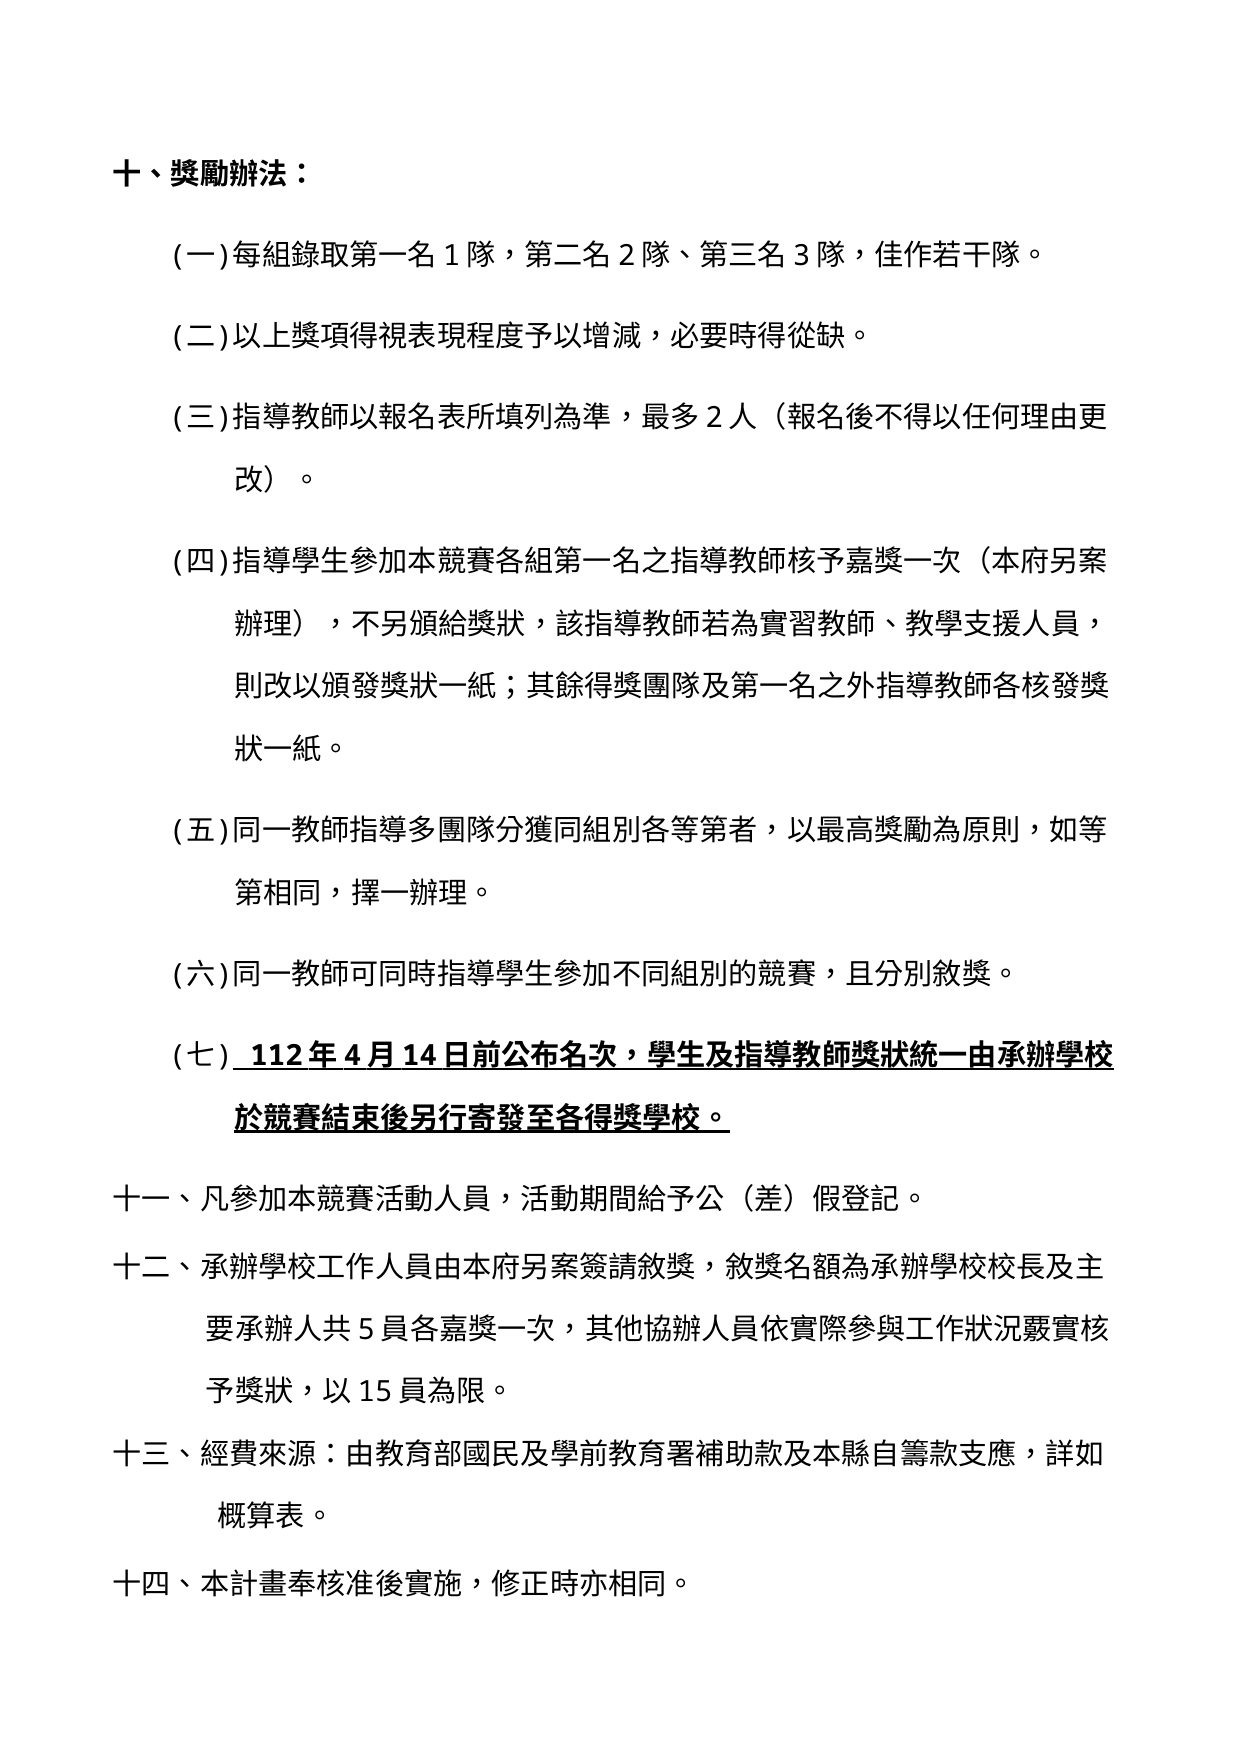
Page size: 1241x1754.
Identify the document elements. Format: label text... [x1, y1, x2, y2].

subtitle 十三、經費來源：由教育部國民及學前教育署補助款及本縣自籌款支應，詳如 [112, 1410, 1128, 1473]
subtitle 十一、凡參加本競賽活動人員，活動期間給予公（差）假登記。 [112, 1155, 1128, 1217]
subtitle 十二、承辦學校工作人員由本府另案簽請敘獎，敘獎名額為承辦學校校長及主要承辦人共5員各嘉獎一次，其他協辦人員依實際參與工作狀況覈實核予獎狀，以15員為限。 [112, 1223, 1128, 1410]
subtitle (四)指導學生參加本競賽各組第一名之指導教師核予嘉獎一次（本府另案辦理），不另頒給獎狀，該指導教師若為實習教師、教學支援人員，則改以頒發獎狀一紙；其餘得獎團隊及第一名之外指導教師各核發獎狀一紙。 [168, 517, 1128, 767]
subtitle (一)每組錄取第一名1隊，第二名2隊、第三名3隊，佳作若干隊。 [168, 211, 1128, 274]
subtitle (七) 112年4月14日前公布名次，學生及指導教師獎狀統一由承辦學校於競賽結束後另行寄發至各得獎學校。 [168, 1011, 1128, 1136]
subtitle 概算表。 [112, 1473, 1128, 1535]
subtitle (五)同一教師指導多團隊分獲同組別各等第者，以最高獎勵為原則，如等第相同，擇一辦理。 [168, 786, 1128, 911]
subtitle 十四、本計畫奉核准後實施，修正時亦相同。 [112, 1540, 1128, 1603]
subtitle (二)以上獎項得視表現程度予以增減，必要時得從缺。 [168, 292, 1128, 355]
subtitle 十、獎勵辦法： [112, 130, 1128, 192]
subtitle (六)同一教師可同時指導學生參加不同組別的競賽，且分別敘獎。 [168, 930, 1128, 992]
subtitle (三)指導教師以報名表所填列為準，最多2人（報名後不得以任何理由更改）。 [168, 374, 1128, 499]
